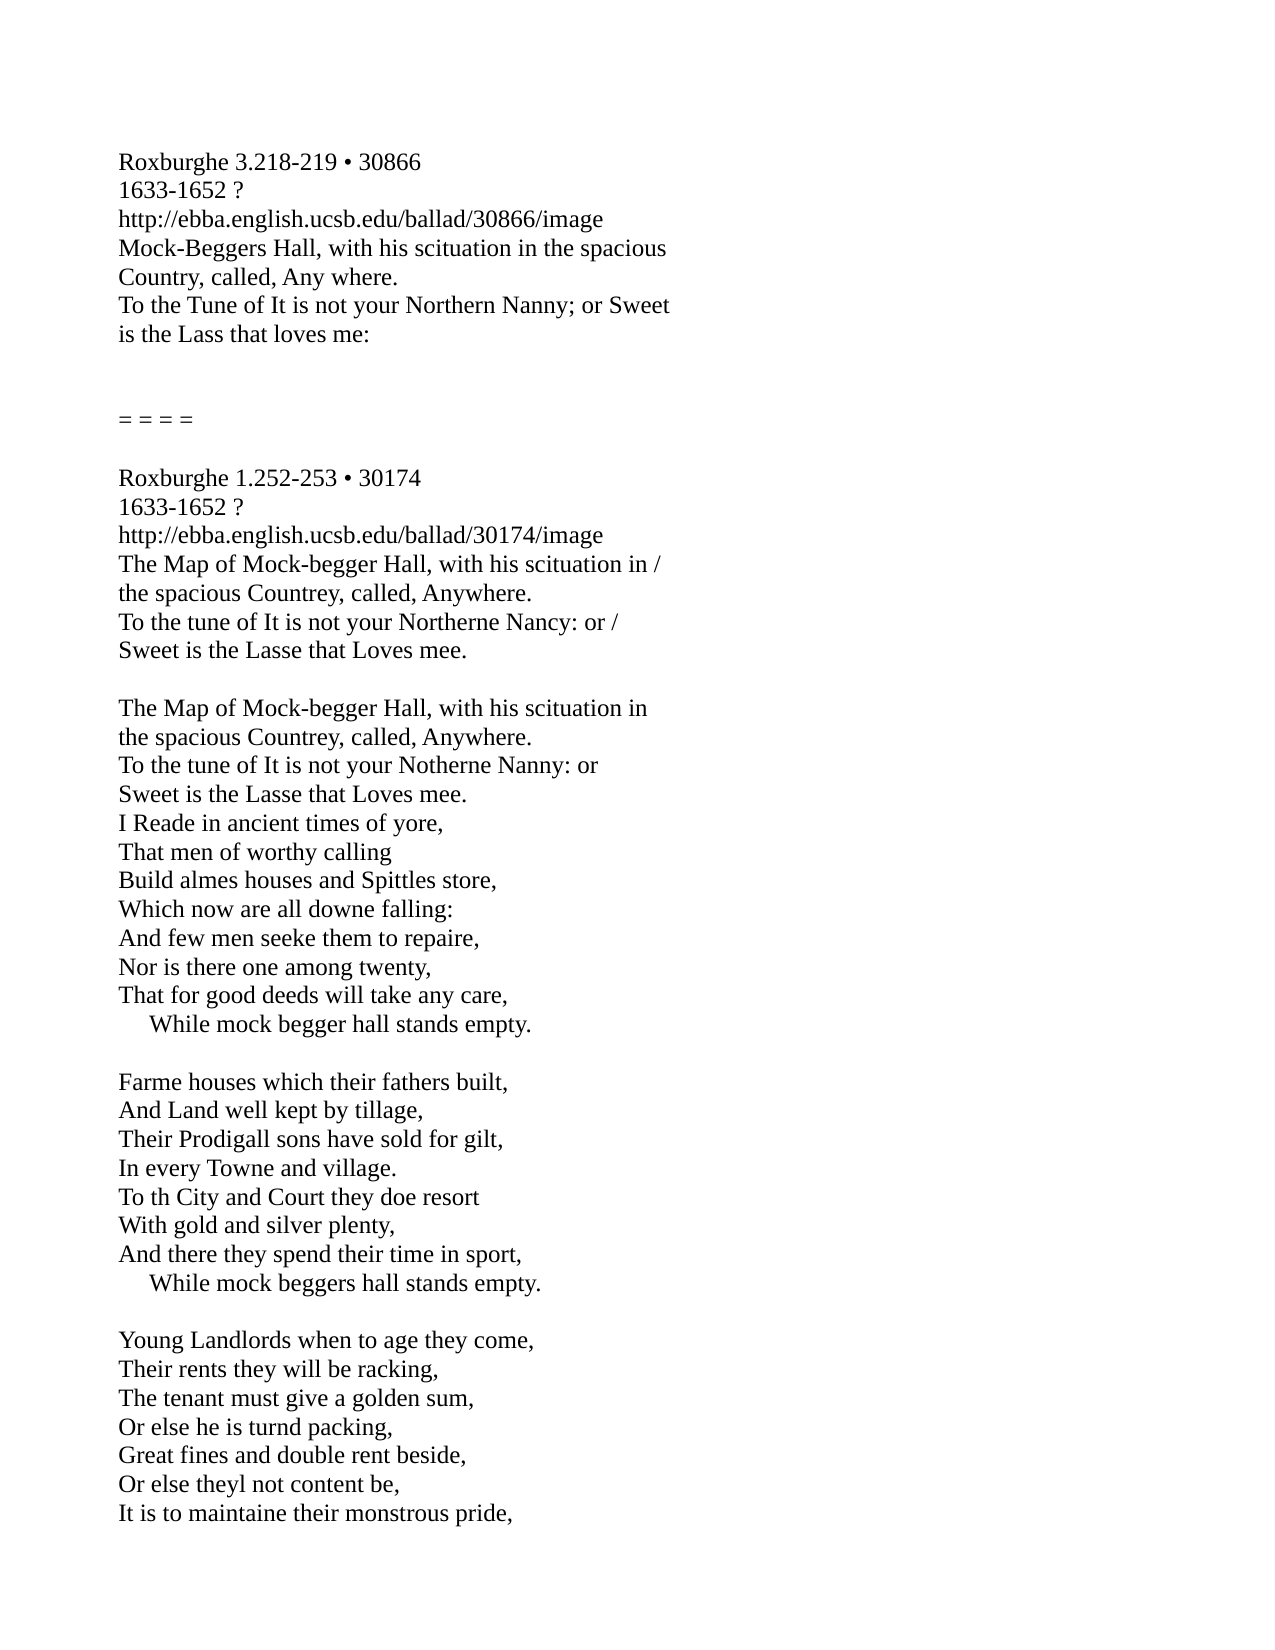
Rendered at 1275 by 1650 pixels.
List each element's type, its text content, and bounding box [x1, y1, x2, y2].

text Or else theyl not content be, [118, 1469, 1157, 1498]
text 1633-1652 ? [118, 492, 1157, 521]
text To the tune of It is not your Notherne Nanny: or [118, 751, 1157, 779]
text the spacious Countrey, called, Anywhere. [118, 722, 1157, 751]
text Or else he is turnd packing, [118, 1412, 1157, 1441]
text With gold and silver plenty, [118, 1211, 1157, 1239]
text To the Tune of It is not your Northern Nanny; or Sweet [118, 291, 1157, 319]
text Sweet is the Lasse that Loves mee. [118, 636, 1157, 664]
text Which now are all downe falling: [118, 894, 1157, 923]
text http://ebba.english.ucsb.edu/ballad/30866/image [118, 204, 1157, 233]
text While mock begger hall stands empty. [118, 1009, 1157, 1038]
text Build almes houses and Spittles store, [118, 866, 1157, 894]
text The Map of Mock-begger Hall, with his scituation in [118, 693, 1157, 722]
text http://ebba.english.ucsb.edu/ballad/30174/image [118, 521, 1157, 549]
text Mock-Beggers Hall, with his scituation in the spacious [118, 233, 1157, 262]
text Sweet is the Lasse that Loves mee. [118, 779, 1157, 808]
text To th City and Court they doe resort [118, 1182, 1157, 1211]
text In every Towne and village. [118, 1153, 1157, 1182]
text Great fines and double rent beside, [118, 1441, 1157, 1469]
text Farme houses which their fathers built, [118, 1067, 1157, 1096]
text Nor is there one among twenty, [118, 952, 1157, 981]
text And few men seeke them to repaire, [118, 923, 1157, 952]
text That for good deeds will take any care, [118, 981, 1157, 1009]
text 1633-1652 ? [118, 176, 1157, 204]
text And Land well kept by tillage, [118, 1096, 1157, 1124]
text That men of worthy calling [118, 837, 1157, 866]
text is the Lass that loves me: [118, 319, 1157, 348]
text Roxburghe 3.218-219 • 30866 [118, 147, 1157, 176]
text The tenant must give a golden sum, [118, 1383, 1157, 1412]
text And there they spend their time in sport, [118, 1239, 1157, 1268]
text While mock beggers hall stands empty. [118, 1268, 1157, 1297]
text It is to maintaine their monstrous pride, [118, 1498, 1157, 1527]
text I Reade in ancient times of yore, [118, 808, 1157, 837]
text = = = = [118, 406, 1157, 434]
text The Map of Mock-begger Hall, with his scituation in / [118, 549, 1157, 578]
text Country, called, Any where. [118, 262, 1157, 291]
text Their Prodigall sons have sold for gilt, [118, 1124, 1157, 1153]
text Young Landlords when to age they come, [118, 1326, 1157, 1354]
text the spacious Countrey, called, Anywhere. [118, 578, 1157, 607]
text Roxburghe 1.252-253 • 30174 [118, 463, 1157, 492]
text Their rents they will be racking, [118, 1354, 1157, 1383]
text To the tune of It is not your Northerne Nancy: or / [118, 607, 1157, 636]
